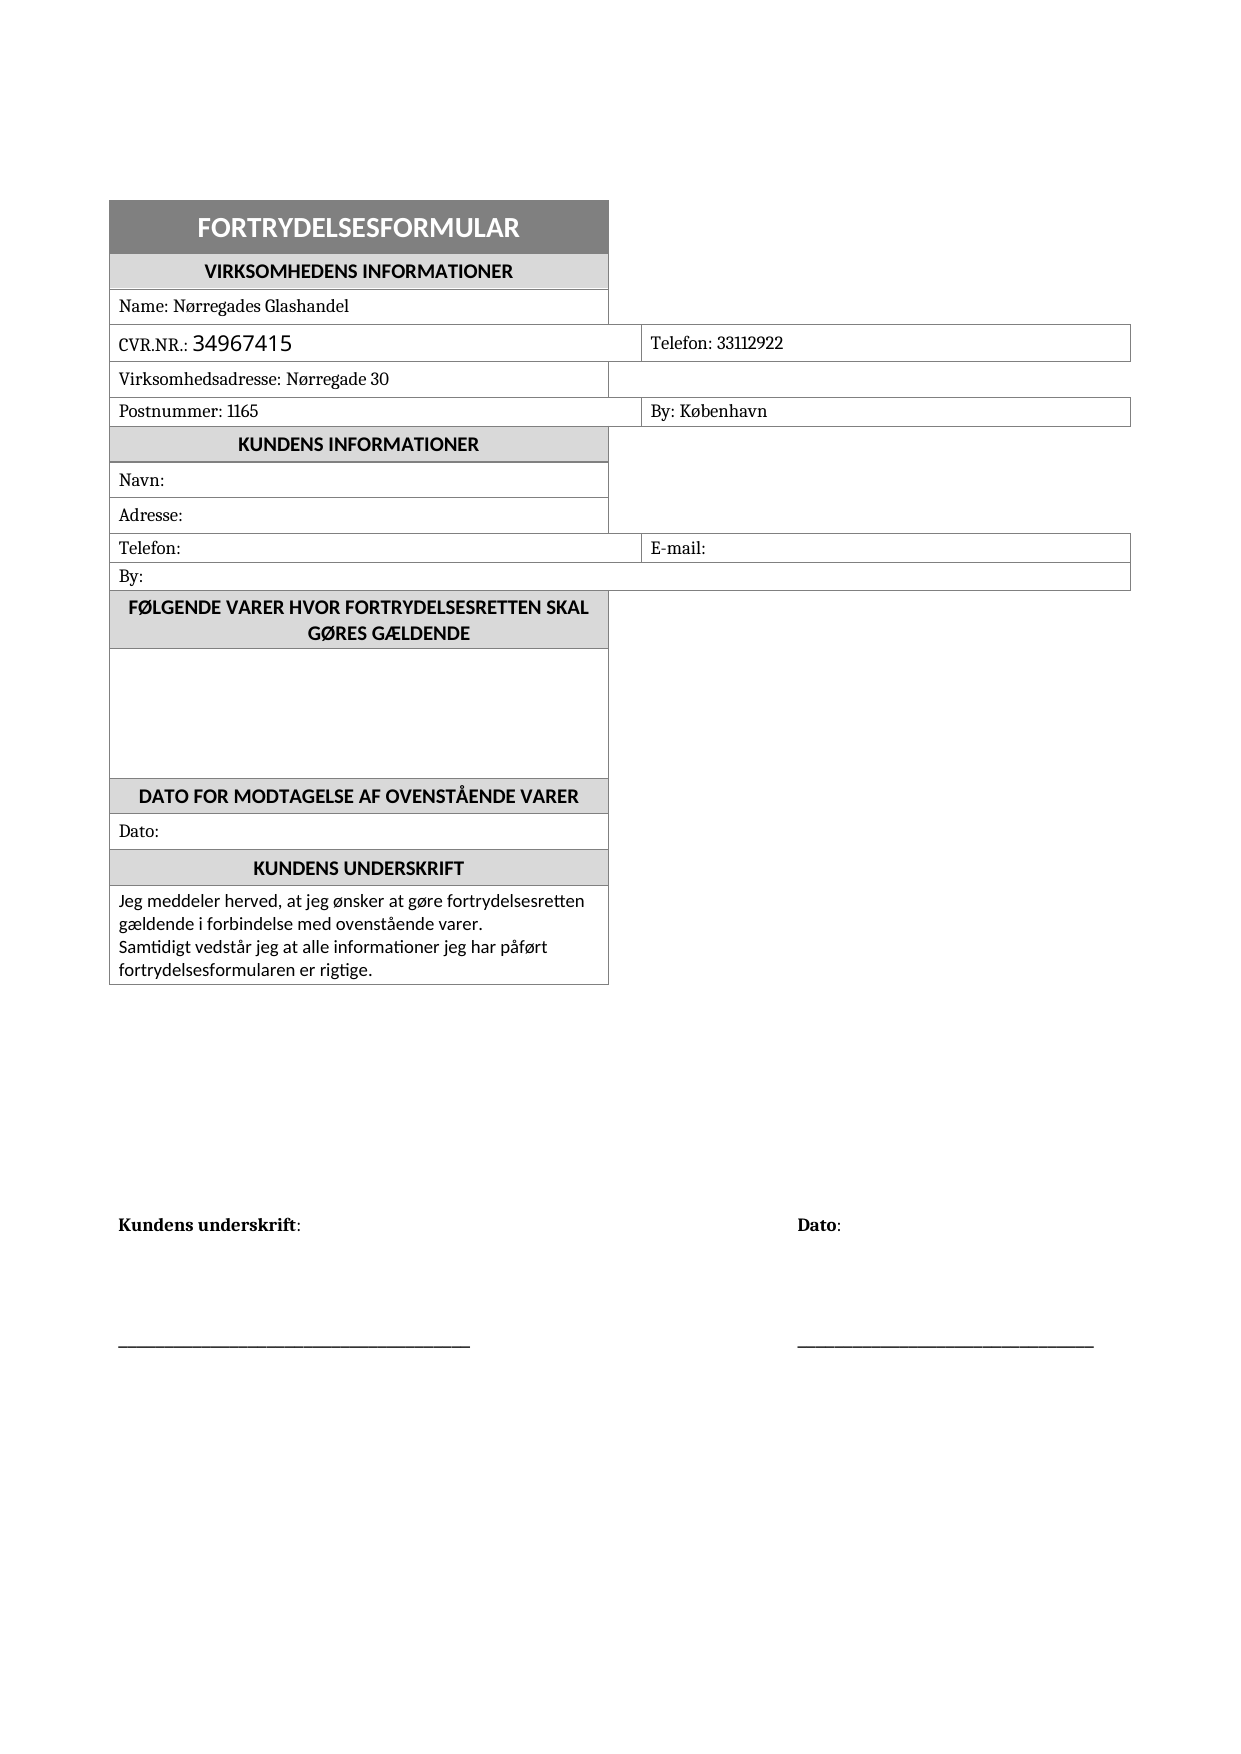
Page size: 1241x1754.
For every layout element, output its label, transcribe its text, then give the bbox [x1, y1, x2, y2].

table_cell Telefon: 33112922 [642, 325, 1130, 361]
table_cell VirksomhedENs informationer [110, 254, 608, 288]
table_cell Jeg meddeler herved, at jeg ønsker at gøre fortrydelsesretten gældende i forbindelse med ovenstående varer. Samtidigt vedstår jeg at alle informationer jeg har påført fortrydelsesformularen er rigtige. [110, 886, 608, 984]
table_cell By: [110, 563, 1130, 590]
table_header Fortrydelsesformular [110, 201, 608, 253]
table_cell Virksomhedsadresse: Nørregade 30 [110, 362, 608, 397]
table_cell [110, 649, 608, 777]
table_cell Dato: [110, 814, 608, 849]
table_cell E-mail: [642, 534, 1130, 562]
table_cell Postnummer: 1165 [110, 398, 641, 426]
text ______________________________________ ________________________________ [118, 1323, 1122, 1351]
text Kundens underskrift: Dato: [118, 1215, 1122, 1236]
table_cell Dato for modtagelse af ovenstående varer [110, 779, 608, 813]
table_cell Name: Nørregades Glashandel [110, 290, 608, 324]
table_cell Telefon: [110, 534, 641, 562]
table_cell Følgende varer hvor fortrydelsesretten skal gøres gældende [110, 591, 608, 648]
table_cell Kundens informationer [110, 427, 608, 461]
table_cell By: København [642, 398, 1130, 426]
table_cell Adresse: [110, 498, 608, 533]
table_cell Navn: [110, 463, 608, 497]
table_cell Kundens underskrift [110, 850, 608, 885]
table_cell CVR.NR.: 34967415 [110, 325, 641, 361]
